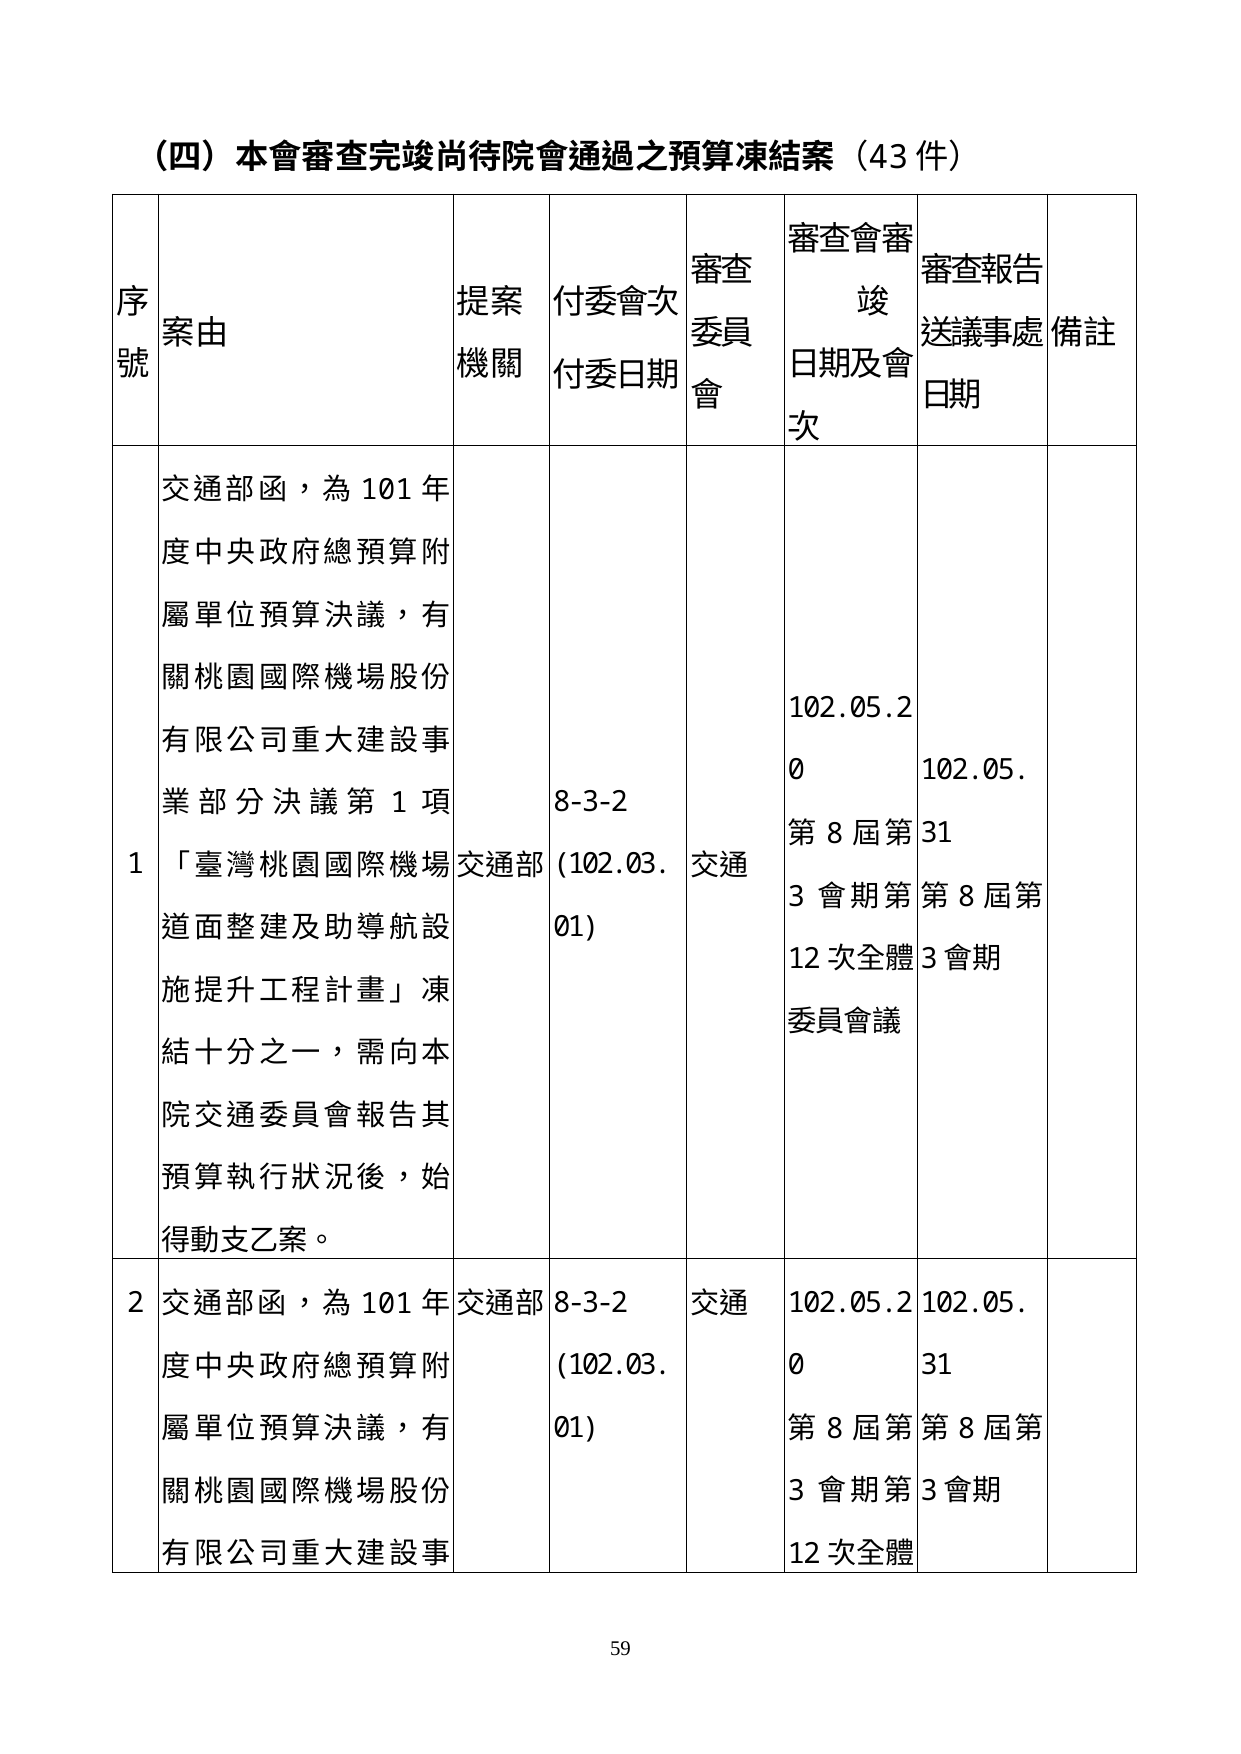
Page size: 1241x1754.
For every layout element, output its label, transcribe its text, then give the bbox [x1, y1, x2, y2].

table_cell 1 [113, 446, 158, 1258]
table_header 提案機關 [454, 195, 549, 444]
table_header 序 號 [113, 195, 158, 444]
table_cell 2 [113, 1259, 158, 1572]
table_header 付委會次 付委日期 [550, 195, 686, 444]
table_cell 交通 [687, 1259, 784, 1572]
table_cell 8-3-2 (102.03.01) [550, 446, 686, 1258]
table_cell 8-3-2 (102.03.01) [550, 1259, 686, 1572]
table_header 審查會審竣 日期及會次 [785, 195, 917, 444]
table_cell [1048, 1259, 1136, 1572]
table_header 備註 [1048, 195, 1136, 444]
table_cell 102.05.20 第8屆第3會期第12次全體委員會議 [785, 446, 917, 1258]
table_header 案由 [159, 195, 453, 444]
table_cell 交通部函，為101年度中央政府總預算附屬單位預算決議，有關桃園國際機場股份有限公司重大建設事 [159, 1259, 453, 1572]
table_cell 交通部函，為101年度中央政府總預算附屬單位預算決議，有關桃園國際機場股份有限公司重大建設事業部分決議第1項「臺灣桃園國際機場道面整建及助導航設施提升工程計畫」凍結十分之一，需向本院交通委員會報告其預算執行狀況後，始得動支乙案。 [159, 446, 453, 1258]
text （四）本會審查完竣尚待院會通過之預算凍結案（43件） [118, 112, 1122, 175]
table_cell 102.05.20 第8屆第3會期第12次全體 [785, 1259, 917, 1572]
table_cell 交通部 [454, 1259, 549, 1572]
table_cell [1048, 446, 1136, 1258]
table_header 審查報告送議事處日期 [918, 195, 1047, 444]
table_header 審查委員會 [687, 195, 784, 444]
table_cell 交通 [687, 446, 784, 1258]
table_cell 交通部 [454, 446, 549, 1258]
table_cell 102.05.31 第8屆第3會期 [918, 446, 1047, 1258]
table_cell 102.05.31 第8屆第3會期 [918, 1259, 1047, 1572]
